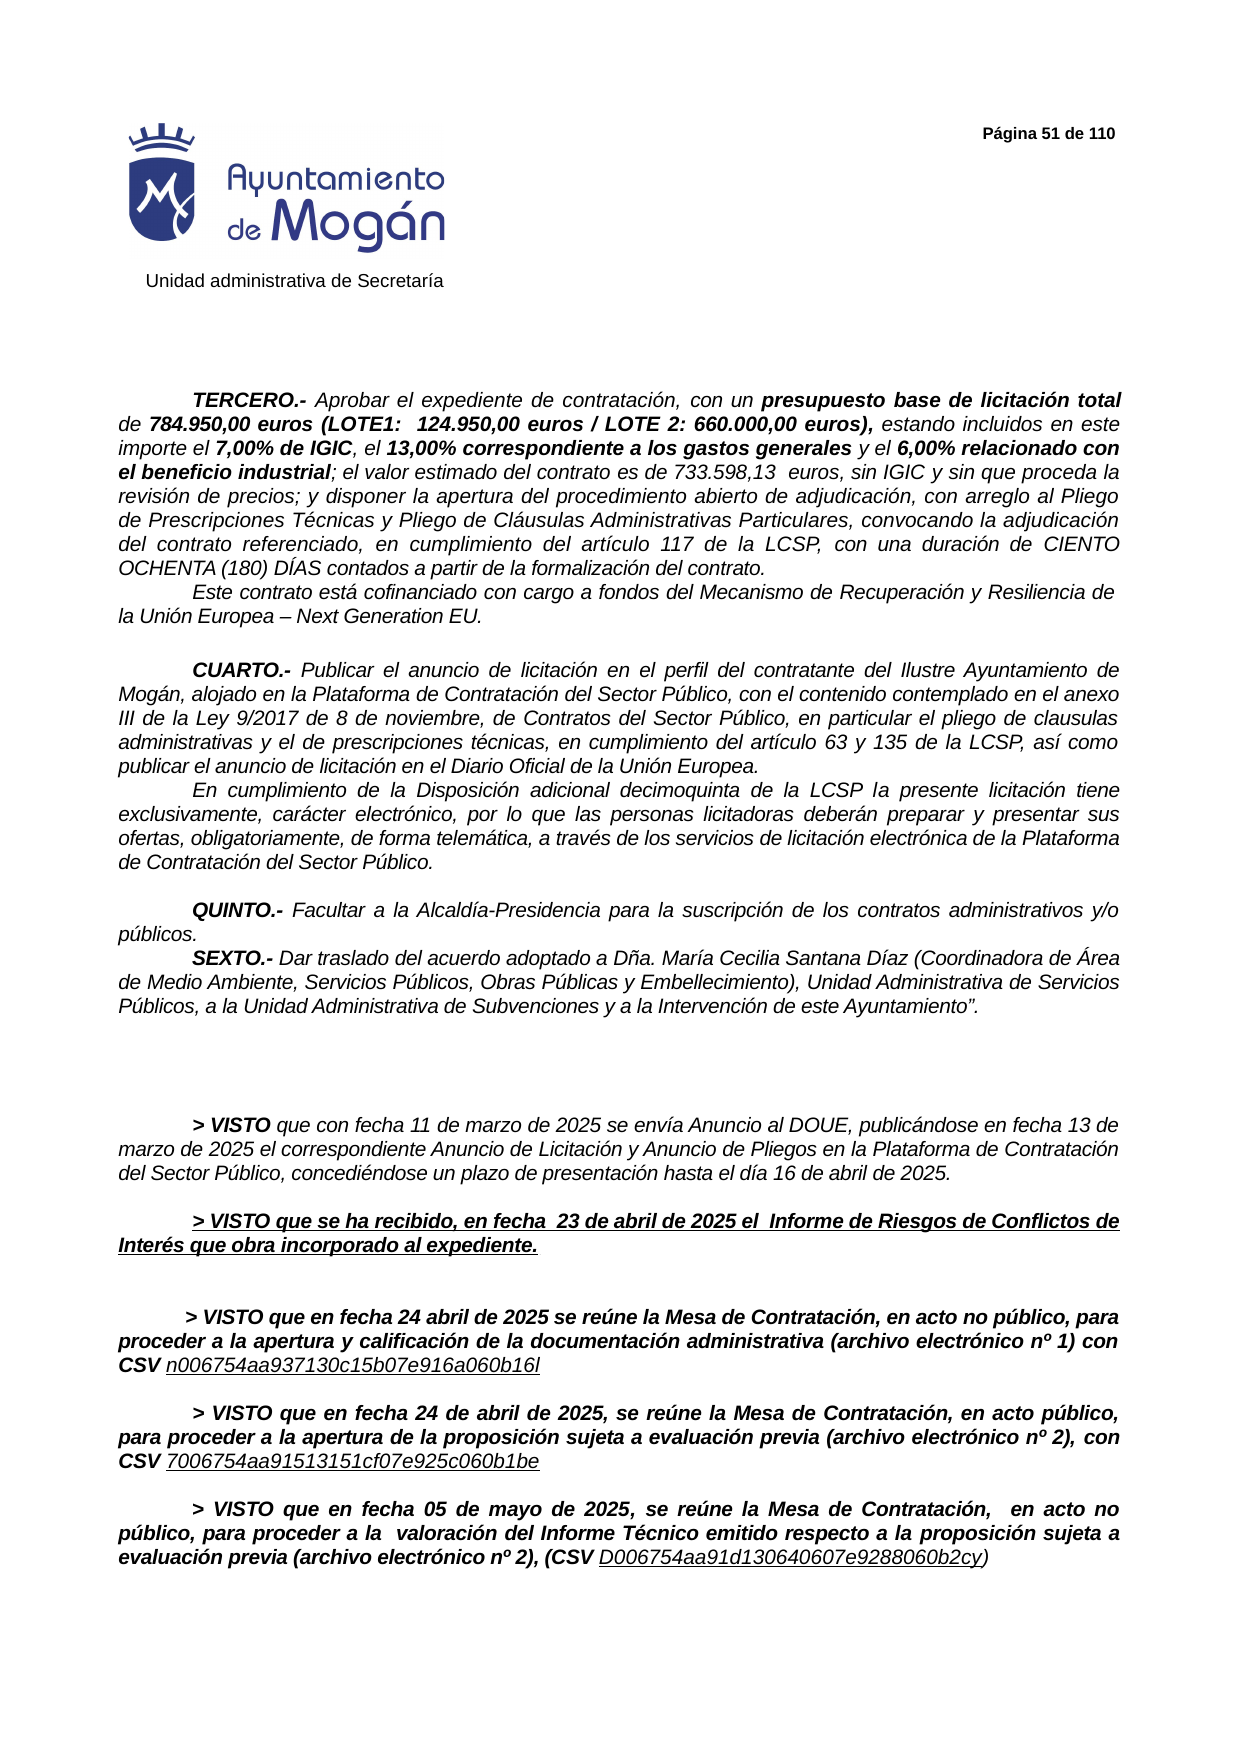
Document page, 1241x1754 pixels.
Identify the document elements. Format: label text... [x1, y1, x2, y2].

text > VISTO que se ha recibido, en fecha 23 de abril de 2025 el Informe de Riesgos de Conflictos de Interés que obra incorporado al expediente. [118, 1209, 1122, 1257]
picture [128, 123, 445, 259]
text > VISTO que en fecha 05 de mayo de 2025, se reúne la Mesa de Contratación, en acto no público, para proceder a la valoración del Informe Técnico emitido respecto a la proposición sujeta a evaluación previa (archivo electrónico nº 2), (CSV D006754aa91d130640607e9288060b2cy) [118, 1497, 1122, 1568]
text QUINTO.- Facultar a la Alcaldía-Presidencia para la suscripción de los contratos administrativos y/o públicos. [118, 898, 1122, 946]
text TERCERO.- Aprobar el expediente de contratación, con un presupuesto base de licitación total de 784.950,00 euros (LOTE1: 124.950,00 euros / LOTE 2: 660.000,00 euros), estando incluidos en este importe el 7,00% de IGIC, el 13,00% correspondiente a los gastos generales y el 6,00% relacionado con el beneficio industrial; el valor estimado del contrato es de 733.598,13 euros, sin IGIC y sin que proceda la revisión de precios; y disponer la apertura del procedimiento abierto de adjudicación, con arreglo al Pliego de Prescripciones Técnicas y Pliego de Cláusulas Administrativas Particulares, convocando la adjudicación del contrato referenciado, en cumplimiento del artículo 117 de la LCSP, con una duración de CIENTO OCHENTA (180) DÍAS contados a partir de la formalización del contrato. [118, 388, 1122, 580]
text Este contrato está cofinanciado con cargo a fondos del Mecanismo de Recuperación y Resiliencia de la Unión Europea – Next Generation EU. [118, 580, 1117, 628]
text > VISTO que en fecha 24 abril de 2025 se reúne la Mesa de Contratación, en acto no público, para proceder a la apertura y calificación de la documentación administrativa (archivo electrónico nº 1) con CSV n006754aa937130c15b07e916a060b16l [118, 1305, 1122, 1377]
text En cumplimiento de la Disposición adicional decimoquinta de la LCSP la presente licitación tiene exclusivamente, carácter electrónico, por lo que las personas licitadoras deberán preparar y presentar sus ofertas, obligatoriamente, de forma telemática, a través de los servicios de licitación electrónica de la Plataforma de Contratación del Sector Público. [118, 778, 1122, 874]
text CUARTO.- Publicar el anuncio de licitación en el perfil del contratante del Ilustre Ayuntamiento de Mogán, alojado en la Plataforma de Contratación del Sector Público, con el contenido contemplado en el anexo III de la Ley 9/2017 de 8 de noviembre, de Contratos del Sector Público, en particular el pliego de clausulas administrativas y el de prescripciones técnicas, en cumplimiento del artículo 63 y 135 de la LCSP, así como publicar el anuncio de licitación en el Diario Oficial de la Unión Europea. [118, 658, 1122, 778]
text > VISTO que con fecha 11 de marzo de 2025 se envía Anuncio al DOUE, publicándose en fecha 13 de marzo de 2025 el correspondiente Anuncio de Licitación y Anuncio de Pliegos en la Plataforma de Contratación del Sector Público, concediéndose un plazo de presentación hasta el día 16 de abril de 2025. [118, 1113, 1122, 1185]
text > VISTO que en fecha 24 de abril de 2025, se reúne la Mesa de Contratación, en acto público, para proceder a la apertura de la proposición sujeta a evaluación previa (archivo electrónico nº 2), con CSV 7006754aa91513151cf07e925c060b1be [118, 1401, 1122, 1473]
text SEXTO.- Dar traslado del acuerdo adoptado a Dña. María Cecilia Santana Díaz (Coordinadora de Área de Medio Ambiente, Servicios Públicos, Obras Públicas y Embellecimiento), Unidad Administrativa de Servicios Públicos, a la Unidad Administrativa de Subvenciones y a la Intervención de este Ayuntamiento”. [118, 946, 1122, 1017]
